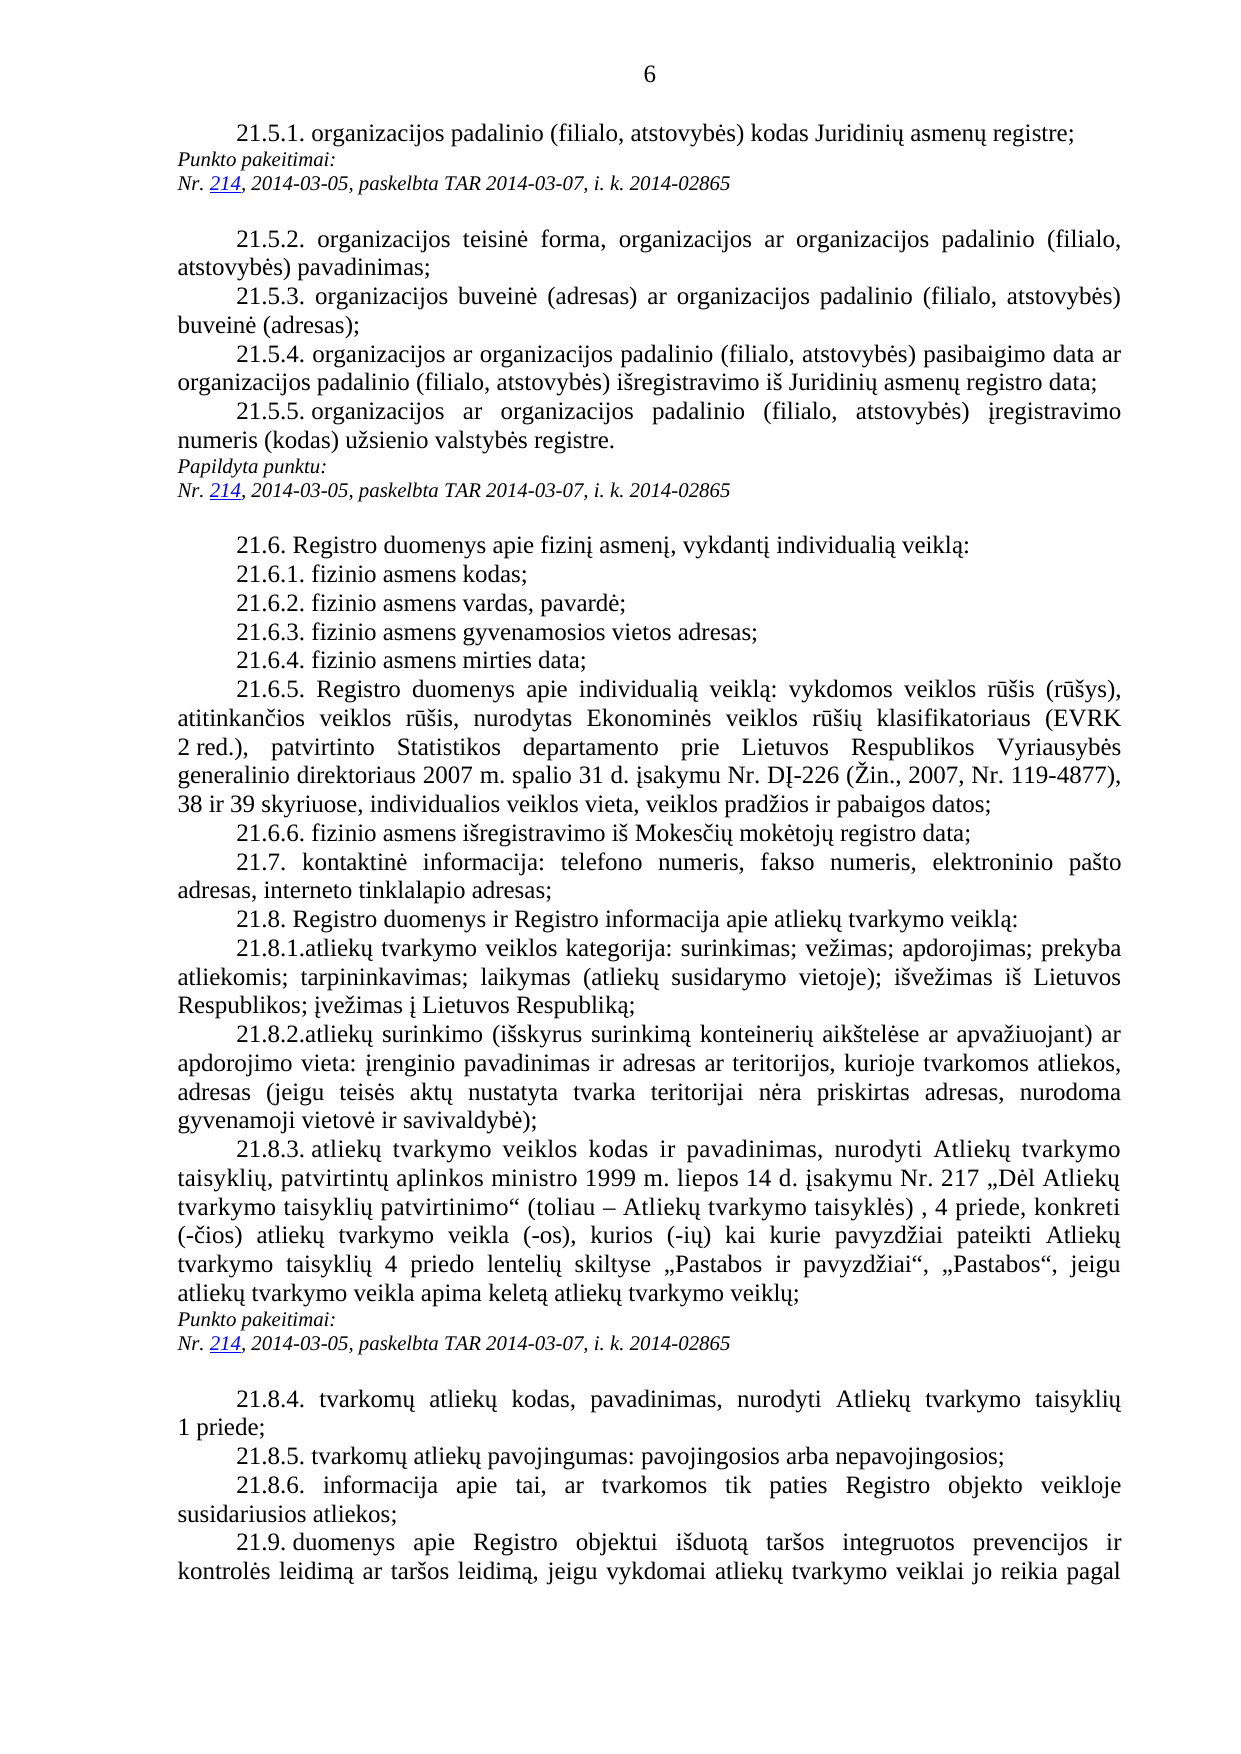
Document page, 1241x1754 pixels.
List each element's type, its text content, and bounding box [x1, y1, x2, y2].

text 21.5.3. organizacijos buveinė (adresas) ar organizacijos padalinio (filialo, atstovybės) buveinė (adresas); [177, 281, 1122, 339]
text 21.6.1. fizinio asmens kodas; [177, 559, 1122, 588]
text 21.8.2.atliekų surinkimo (išskyrus surinkimą konteinerių aikštelėse ar apvažiuojant) ar apdorojimo vieta: įrenginio pavadinimas ir adresas ar teritorijos, kurioje tvarkomos atliekos, adresas (jeigu teisės aktų nustatyta tvarka teritorijai nėra priskirtas adresas, nurodoma gyvenamoji vietovė ir savivaldybė); [177, 1019, 1122, 1134]
text 21.5.4. organizacijos ar organizacijos padalinio (filialo, atstovybės) pasibaigimo data ar organizacijos padalinio (filialo, atstovybės) išregistravimo iš Juridinių asmenų registro data; [177, 339, 1122, 396]
text Nr. 214, 2014-03-05, paskelbta TAR 2014-03-07, i. k. 2014-02865 [177, 478, 1122, 502]
text Punkto pakeitimai: [177, 147, 1122, 171]
text Nr. 214, 2014-03-05, paskelbta TAR 2014-03-07, i. k. 2014-02865 [177, 171, 1122, 195]
text 21.8.4. tvarkomų atliekų kodas, pavadinimas, nurodyti Atliekų tvarkymo taisyklių 1 priede; [177, 1384, 1122, 1441]
text 21.9. duomenys apie Registro objektui išduotą taršos integruotos prevencijos ir kontrolės leidimą ar taršos leidimą, jeigu vykdomai atliekų tvarkymo veiklai jo reikia pagal [177, 1527, 1122, 1585]
text 21.5.5. organizacijos ar organizacijos padalinio (filialo, atstovybės) įregistravimo numeris (kodas) užsienio valstybės registre. [177, 396, 1122, 454]
text 21.8.5. tvarkomų atliekų pavojingumas: pavojingosios arba nepavojingosios; [177, 1441, 1122, 1470]
text 21.8. Registro duomenys ir Registro informacija apie atliekų tvarkymo veiklą: [177, 904, 1122, 933]
text Nr. 214, 2014-03-05, paskelbta TAR 2014-03-07, i. k. 2014-02865 [177, 1331, 1122, 1355]
text 21.6.5. Registro duomenys apie individualią veiklą: vykdomos veiklos rūšis (rūšys), atitinkančios veiklos rūšis, nurodytas Ekonominės veiklos rūšių klasifikatoriaus (EVRK 2 red.), patvirtinto Statistikos departamento prie Lietuvos Respublikos Vyriausybės generalinio direktoriaus 2007 m. spalio 31 d. įsakymu Nr. DĮ-226 (Žin., 2007, Nr. 119-4877), 38 ir 39 skyriuose, individualios veiklos vieta, veiklos pradžios ir pabaigos datos; [177, 674, 1122, 818]
text 21.6.6. fizinio asmens išregistravimo iš Mokesčių mokėtojų registro data; [177, 818, 1122, 847]
text 21.6.2. fizinio asmens vardas, pavardė; [177, 588, 1122, 617]
text 21.8.1.atliekų tvarkymo veiklos kategorija: surinkimas; vežimas; apdorojimas; prekyba atliekomis; tarpininkavimas; laikymas (atliekų susidarymo vietoje); išvežimas iš Lietuvos Respublikos; įvežimas į Lietuvos Respubliką; [177, 933, 1122, 1019]
text Papildyta punktu: [177, 454, 1122, 478]
text 21.5.1. organizacijos padalinio (filialo, atstovybės) kodas Juridinių asmenų registre; [177, 118, 1122, 147]
text 21.8.6. informacija apie tai, ar tvarkomos tik paties Registro objekto veikloje susidariusios atliekos; [177, 1470, 1122, 1527]
text 21.6.3. fizinio asmens gyvenamosios vietos adresas; [177, 617, 1122, 646]
text 21.7. kontaktinė informacija: telefono numeris, fakso numeris, elektroninio pašto adresas, interneto tinklalapio adresas; [177, 847, 1122, 904]
text 21.8.3. atliekų tvarkymo veiklos kodas ir pavadinimas, nurodyti Atliekų tvarkymo taisyklių, patvirtintų aplinkos ministro 1999 m. liepos 14 d. įsakymu Nr. 217 „Dėl Atliekų tvarkymo taisyklių patvirtinimo“ (toliau – Atliekų tvarkymo taisyklės) , 4 priede, konkreti (-čios) atliekų tvarkymo veikla (-os), kurios (-ių) kai kurie pavyzdžiai pateikti Atliekų tvarkymo taisyklių 4 priedo lentelių skiltyse „Pastabos ir pavyzdžiai“, „Pastabos“, jeigu atliekų tvarkymo veikla apima keletą atliekų tvarkymo veiklų; [177, 1134, 1122, 1307]
text 21.6. Registro duomenys apie fizinį asmenį, vykdantį individualią veiklą: [177, 531, 1122, 559]
text 21.6.4. fizinio asmens mirties data; [177, 646, 1122, 674]
text 21.5.2. organizacijos teisinė forma, organizacijos ar organizacijos padalinio (filialo, atstovybės) pavadinimas; [177, 224, 1122, 281]
text Punkto pakeitimai: [177, 1307, 1122, 1331]
